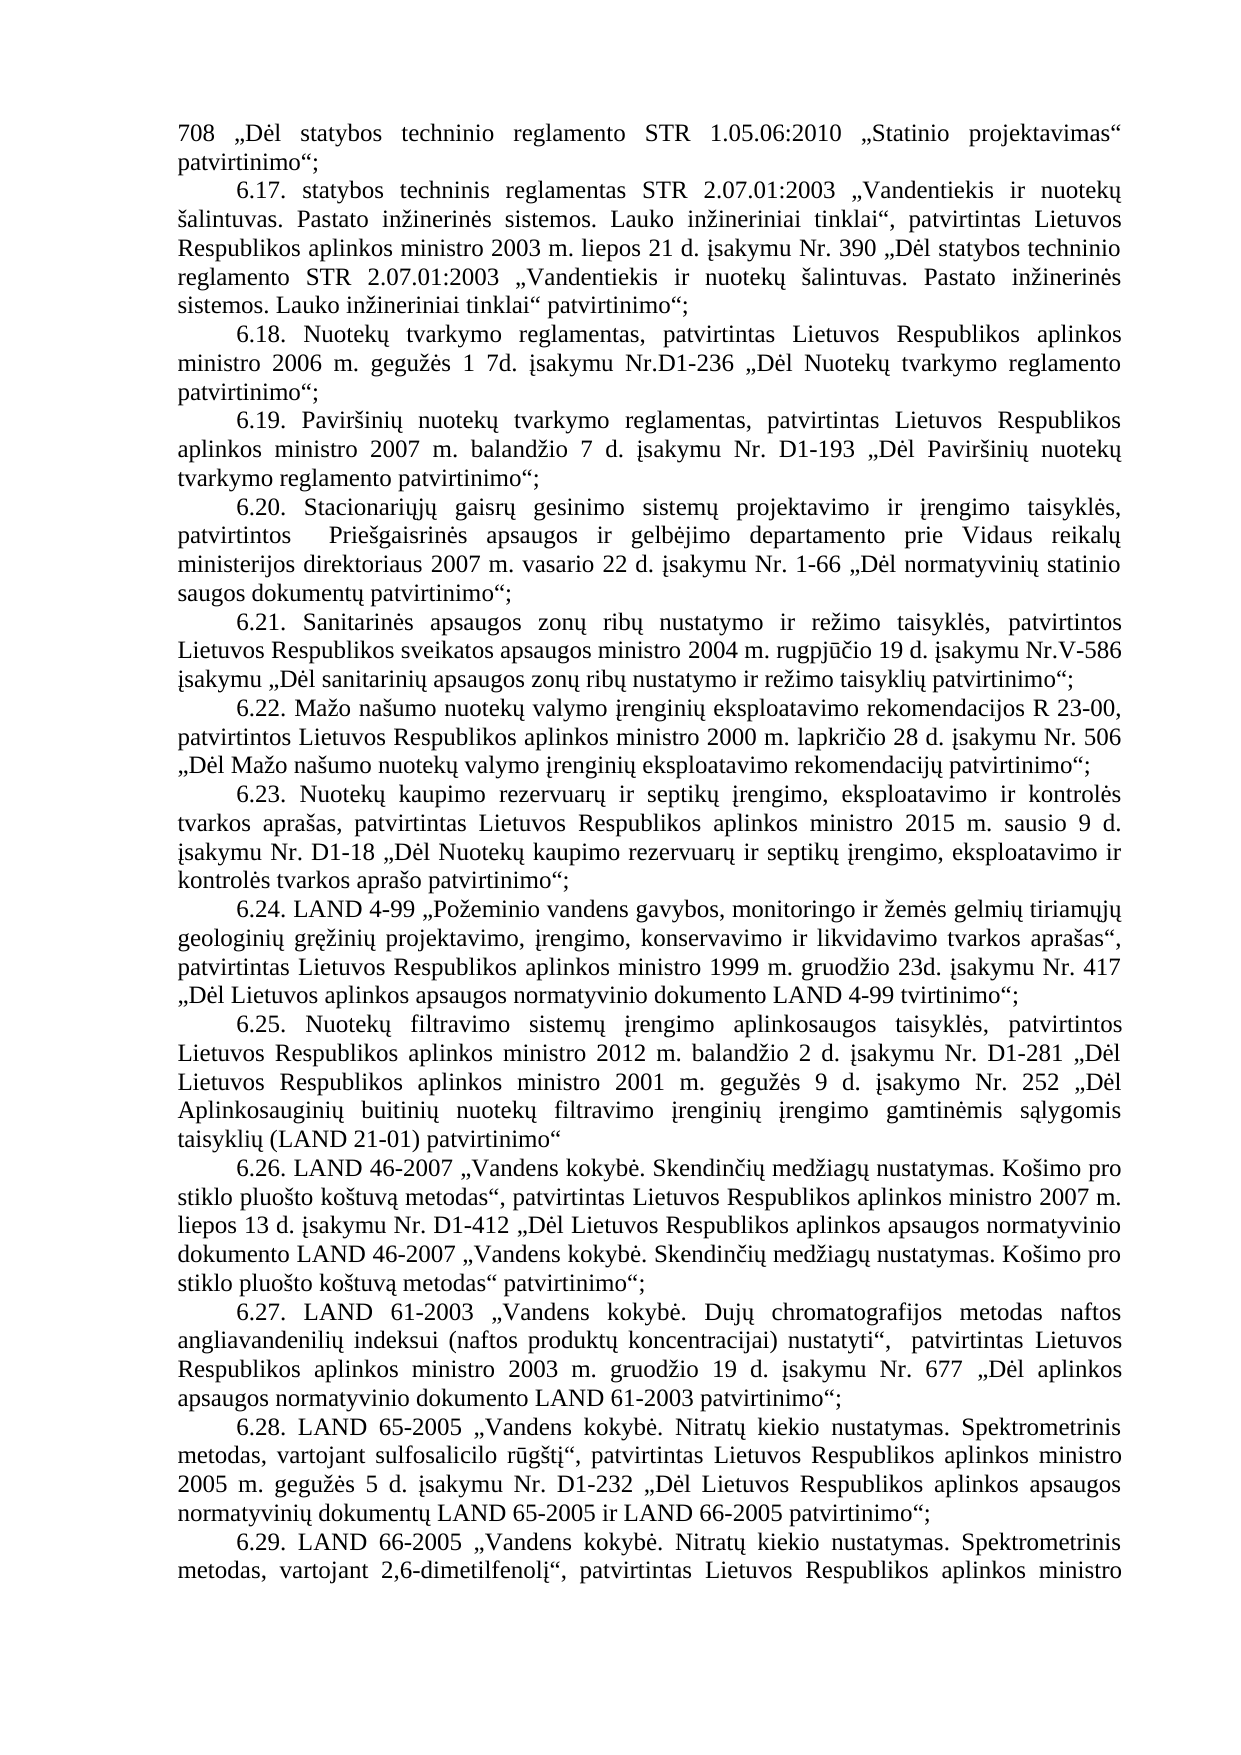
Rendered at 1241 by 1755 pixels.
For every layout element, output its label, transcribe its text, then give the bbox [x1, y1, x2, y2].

text 6.17. statybos techninis reglamentas STR 2.07.01:2003 „Vandentiekis ir nuotekų šalintuvas. Pastato inžinerinės sistemos. Lauko inžineriniai tinklai“, patvirtintas Lietuvos Respublikos aplinkos ministro 2003 m. liepos 21 d. įsakymu Nr. 390 „Dėl statybos techninio reglamento STR 2.07.01:2003 „Vandentiekis ir nuotekų šalintuvas. Pastato inžinerinės sistemos. Lauko inžineriniai tinklai“ patvirtinimo“; [177, 176, 1122, 319]
text 6.18. Nuotekų tvarkymo reglamentas, patvirtintas Lietuvos Respublikos aplinkos ministro 2006 m. gegužės 1 7d. įsakymu Nr.D1-236 „Dėl Nuotekų tvarkymo reglamento patvirtinimo“; [177, 319, 1122, 406]
text 6.25. Nuotekų filtravimo sistemų įrengimo aplinkosaugos taisyklės, patvirtintos Lietuvos Respublikos aplinkos ministro 2012 m. balandžio 2 d. įsakymu Nr. D1-281 „Dėl Lietuvos Respublikos aplinkos ministro 2001 m. gegužės 9 d. įsakymo Nr. 252 „Dėl Aplinkosauginių buitinių nuotekų filtravimo įrenginių įrengimo gamtinėmis sąlygomis taisyklių (LAND 21-01) patvirtinimo“ [177, 1009, 1122, 1153]
text 6.21. Sanitarinės apsaugos zonų ribų nustatymo ir režimo taisyklės, patvirtintos Lietuvos Respublikos sveikatos apsaugos ministro 2004 m. rugpjūčio 19 d. įsakymu Nr.V-586 įsakymu „Dėl sanitarinių apsaugos zonų ribų nustatymo ir režimo taisyklių patvirtinimo“; [177, 607, 1122, 693]
text 6.23. Nuotekų kaupimo rezervuarų ir septikų įrengimo, eksploatavimo ir kontrolės tvarkos aprašas, patvirtintas Lietuvos Respublikos aplinkos ministro 2015 m. sausio 9 d. įsakymu Nr. D1-18 „Dėl Nuotekų kaupimo rezervuarų ir septikų įrengimo, eksploatavimo ir kontrolės tvarkos aprašo patvirtinimo“; [177, 779, 1122, 894]
text 6.20. Stacionariųjų gaisrų gesinimo sistemų projektavimo ir įrengimo taisyklės, patvirtintos Priešgaisrinės apsaugos ir gelbėjimo departamento prie Vidaus reikalų ministerijos direktoriaus 2007 m. vasario 22 d. įsakymu Nr. 1-66 „Dėl normatyvinių statinio saugos dokumentų patvirtinimo“; [177, 492, 1122, 607]
text 6.29. LAND 66-2005 „Vandens kokybė. Nitratų kiekio nustatymas. Spektrometrinis metodas, vartojant 2,6-dimetilfenolį“, patvirtintas Lietuvos Respublikos aplinkos ministro [177, 1527, 1122, 1584]
text 6.27. LAND 61-2003 „Vandens kokybė. Dujų chromatografijos metodas naftos angliavandenilių indeksui (naftos produktų koncentracijai) nustatyti“, patvirtintas Lietuvos Respublikos aplinkos ministro 2003 m. gruodžio 19 d. įsakymu Nr. 677 „Dėl aplinkos apsaugos normatyvinio dokumento LAND 61-2003 patvirtinimo“; [177, 1297, 1122, 1412]
text 6.19. Paviršinių nuotekų tvarkymo reglamentas, patvirtintas Lietuvos Respublikos aplinkos ministro 2007 m. balandžio 7 d. įsakymu Nr. D1-193 „Dėl Paviršinių nuotekų tvarkymo reglamento patvirtinimo“; [177, 406, 1122, 492]
text 708 „Dėl statybos techninio reglamento STR 1.05.06:2010 „Statinio projektavimas“ patvirtinimo“; [177, 118, 1122, 176]
text 6.24. LAND 4-99 „Požeminio vandens gavybos, monitoringo ir žemės gelmių tiriamųjų geologinių gręžinių projektavimo, įrengimo, konservavimo ir likvidavimo tvarkos aprašas“, patvirtintas Lietuvos Respublikos aplinkos ministro 1999 m. gruodžio 23d. įsakymu Nr. 417 „Dėl Lietuvos aplinkos apsaugos normatyvinio dokumento LAND 4-99 tvirtinimo“; [177, 894, 1122, 1009]
text 6.28. LAND 65-2005 „Vandens kokybė. Nitratų kiekio nustatymas. Spektrometrinis metodas, vartojant sulfosalicilo rūgštį“, patvirtintas Lietuvos Respublikos aplinkos ministro 2005 m. gegužės 5 d. įsakymu Nr. D1-232 „Dėl Lietuvos Respublikos aplinkos apsaugos normatyvinių dokumentų LAND 65-2005 ir LAND 66-2005 patvirtinimo“; [177, 1412, 1122, 1527]
text 6.22. Mažo našumo nuotekų valymo įrenginių eksploatavimo rekomendacijos R 23-00, patvirtintos Lietuvos Respublikos aplinkos ministro 2000 m. lapkričio 28 d. įsakymu Nr. 506 „Dėl Mažo našumo nuotekų valymo įrenginių eksploatavimo rekomendacijų patvirtinimo“; [177, 693, 1122, 779]
text 6.26. LAND 46-2007 „Vandens kokybė. Skendinčių medžiagų nustatymas. Košimo pro stiklo pluošto koštuvą metodas“, patvirtintas Lietuvos Respublikos aplinkos ministro 2007 m. liepos 13 d. įsakymu Nr. D1-412 „Dėl Lietuvos Respublikos aplinkos apsaugos normatyvinio dokumento LAND 46-2007 „Vandens kokybė. Skendinčių medžiagų nustatymas. Košimo pro stiklo pluošto koštuvą metodas“ patvirtinimo“; [177, 1153, 1122, 1297]
